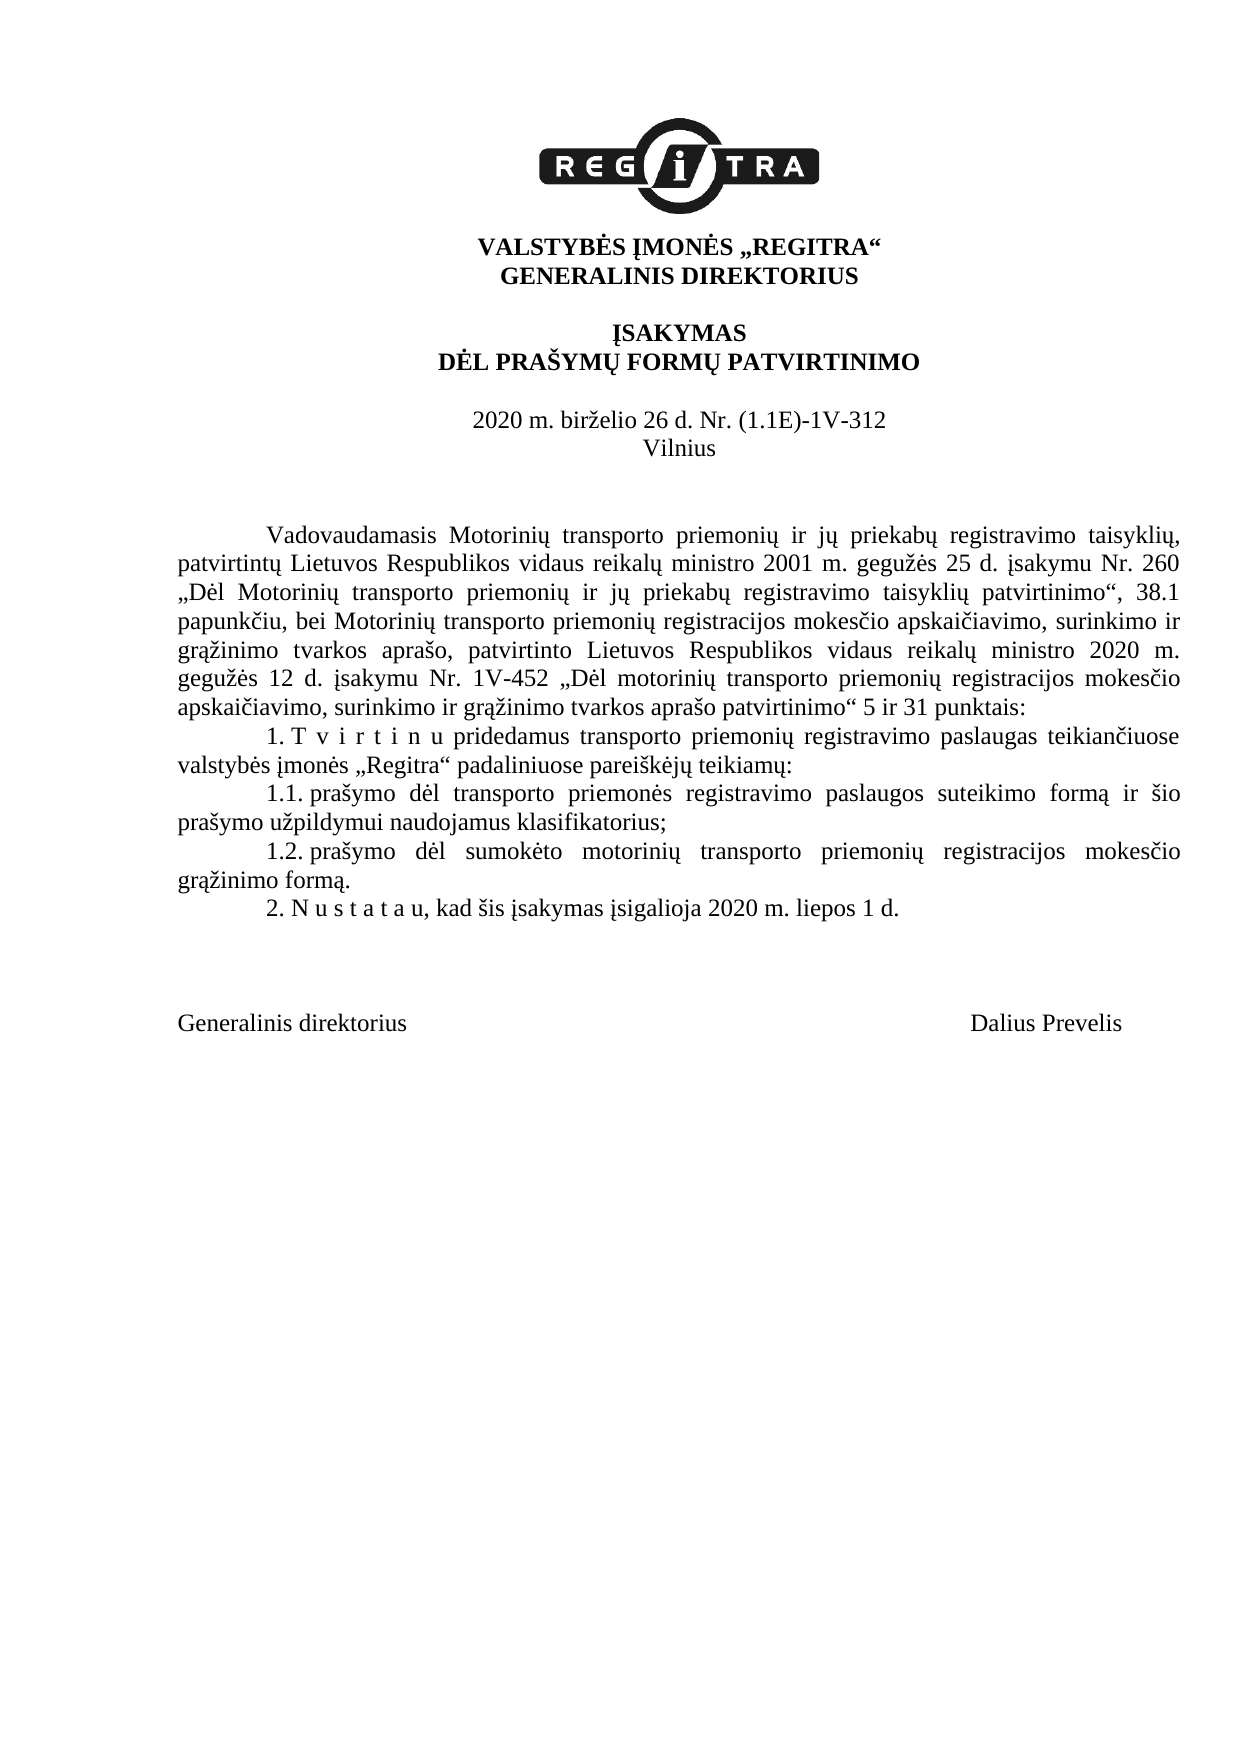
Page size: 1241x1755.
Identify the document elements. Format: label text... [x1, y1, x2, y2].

text Vadovaudamasis Motorinių transporto priemonių ir jų priekabų registravimo taisyklių, patvirtintų Lietuvos Respublikos vidaus reikalų ministro 2001 m. gegužės 25 d. įsakymu Nr. 260 „Dėl Motorinių transporto priemonių ir jų priekabų registravimo taisyklių patvirtinimo“, 38.1 papunkčiu, bei Motorinių transporto priemonių registracijos mokesčio apskaičiavimo, surinkimo ir grąžinimo tvarkos aprašo, patvirtinto Lietuvos Respublikos vidaus reikalų ministro 2020 m. gegužės 12 d. įsakymu Nr. 1V-452 „Dėl motorinių transporto priemonių registracijos mokesčio apskaičiavimo, surinkimo ir grąžinimo tvarkos aprašo patvirtinimo“ 5 ir 31 punktais: [177, 520, 1181, 721]
text 1.1. prašymo dėl transporto priemonės registravimo paslaugos suteikimo formą ir šio prašymo užpildymui naudojamus klasifikatorius; [177, 778, 1181, 836]
text VALSTYBĖS ĮMONĖS „REGITRA“ [177, 232, 1181, 261]
text 2020 m. birželio 26 d. Nr. (1.1E)-1V-312 [177, 405, 1181, 433]
text Vilnius [177, 433, 1181, 462]
text ĮSAKYMAS [177, 318, 1181, 347]
text 2. N u s t a t a u, kad šis įsakymas įsigalioja 2020 m. liepos 1 d. [177, 893, 1181, 922]
text Generalinis direktorius Dalius Prevelis [177, 1008, 1181, 1037]
text 1. T v i r t i n u pridedamus transporto priemonių registravimo paslaugas teikiančiuose valstybės įmonės „Regitra“ padaliniuose pareiškėjų teikiamų: [177, 721, 1181, 778]
text GENERALINIS DIREKTORIUS [177, 261, 1181, 290]
text DĖL PRAŠYMŲ FORMŲ PATVIRTINIMO [177, 347, 1181, 376]
text 1.2. prašymo dėl sumokėto motorinių transporto priemonių registracijos mokesčio grąžinimo formą. [177, 836, 1181, 893]
